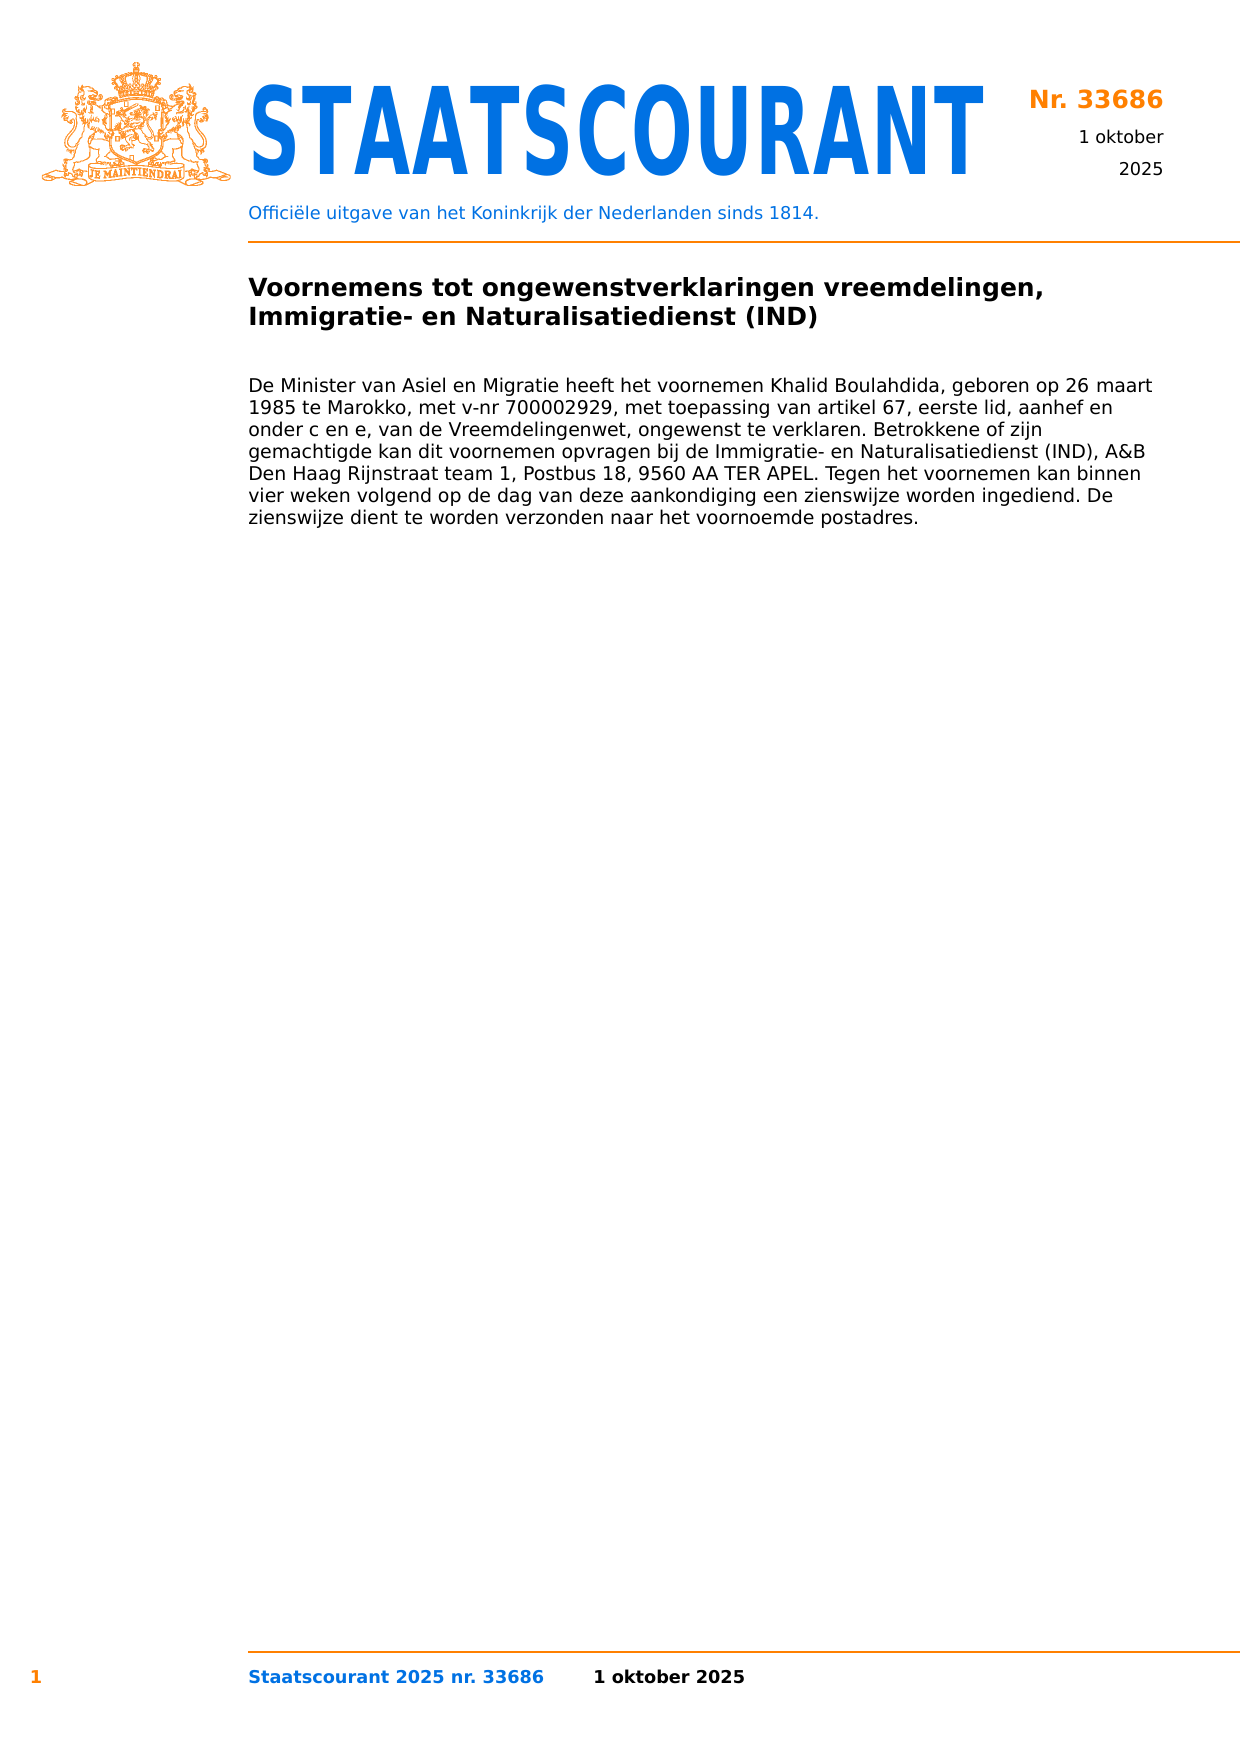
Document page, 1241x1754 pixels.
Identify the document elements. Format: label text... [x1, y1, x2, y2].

text De Minister van Asiel en Migratie heeft het voornemen Khalid Boulahdida, geboren op 26 maart 1985 te Marokko, met v-nr 700002929, met toepassing van artikel 67, eerste lid, aanhef en onder c en e, van de Vreemdelingenwet, ongewenst te verklaren. Betrokkene of zijn gemachtigde kan dit voornemen opvragen bij de Immigratie- en Naturalisatiedienst (IND), A&B Den Haag Rijnstraat team 1, Postbus 18, 9560 AA TER APEL. Tegen het voornemen kan binnen vier weken volgend op de dag van deze aankondiging een zienswijze worden ingediend. De zienswijze dient te worden verzonden naar het voornoemde postadres. [248, 375, 1163, 529]
table_cell 1 oktober [998, 121, 1240, 153]
picture [41, 62, 231, 186]
table_header [25, 62, 248, 241]
subtitle Voornemens tot ongewenstverklaringen vreemdelingen, Immigratie- en Naturalisatiedienst (IND) [248, 273, 1163, 331]
table_cell Officiële uitgave van het Koninkrijk der Nederlanden sinds 1814. [248, 203, 1240, 241]
table_header STAATSCOURANT [248, 62, 998, 203]
table_header Nr. 33686 [998, 62, 1240, 121]
table_cell 2025 [998, 153, 1240, 203]
